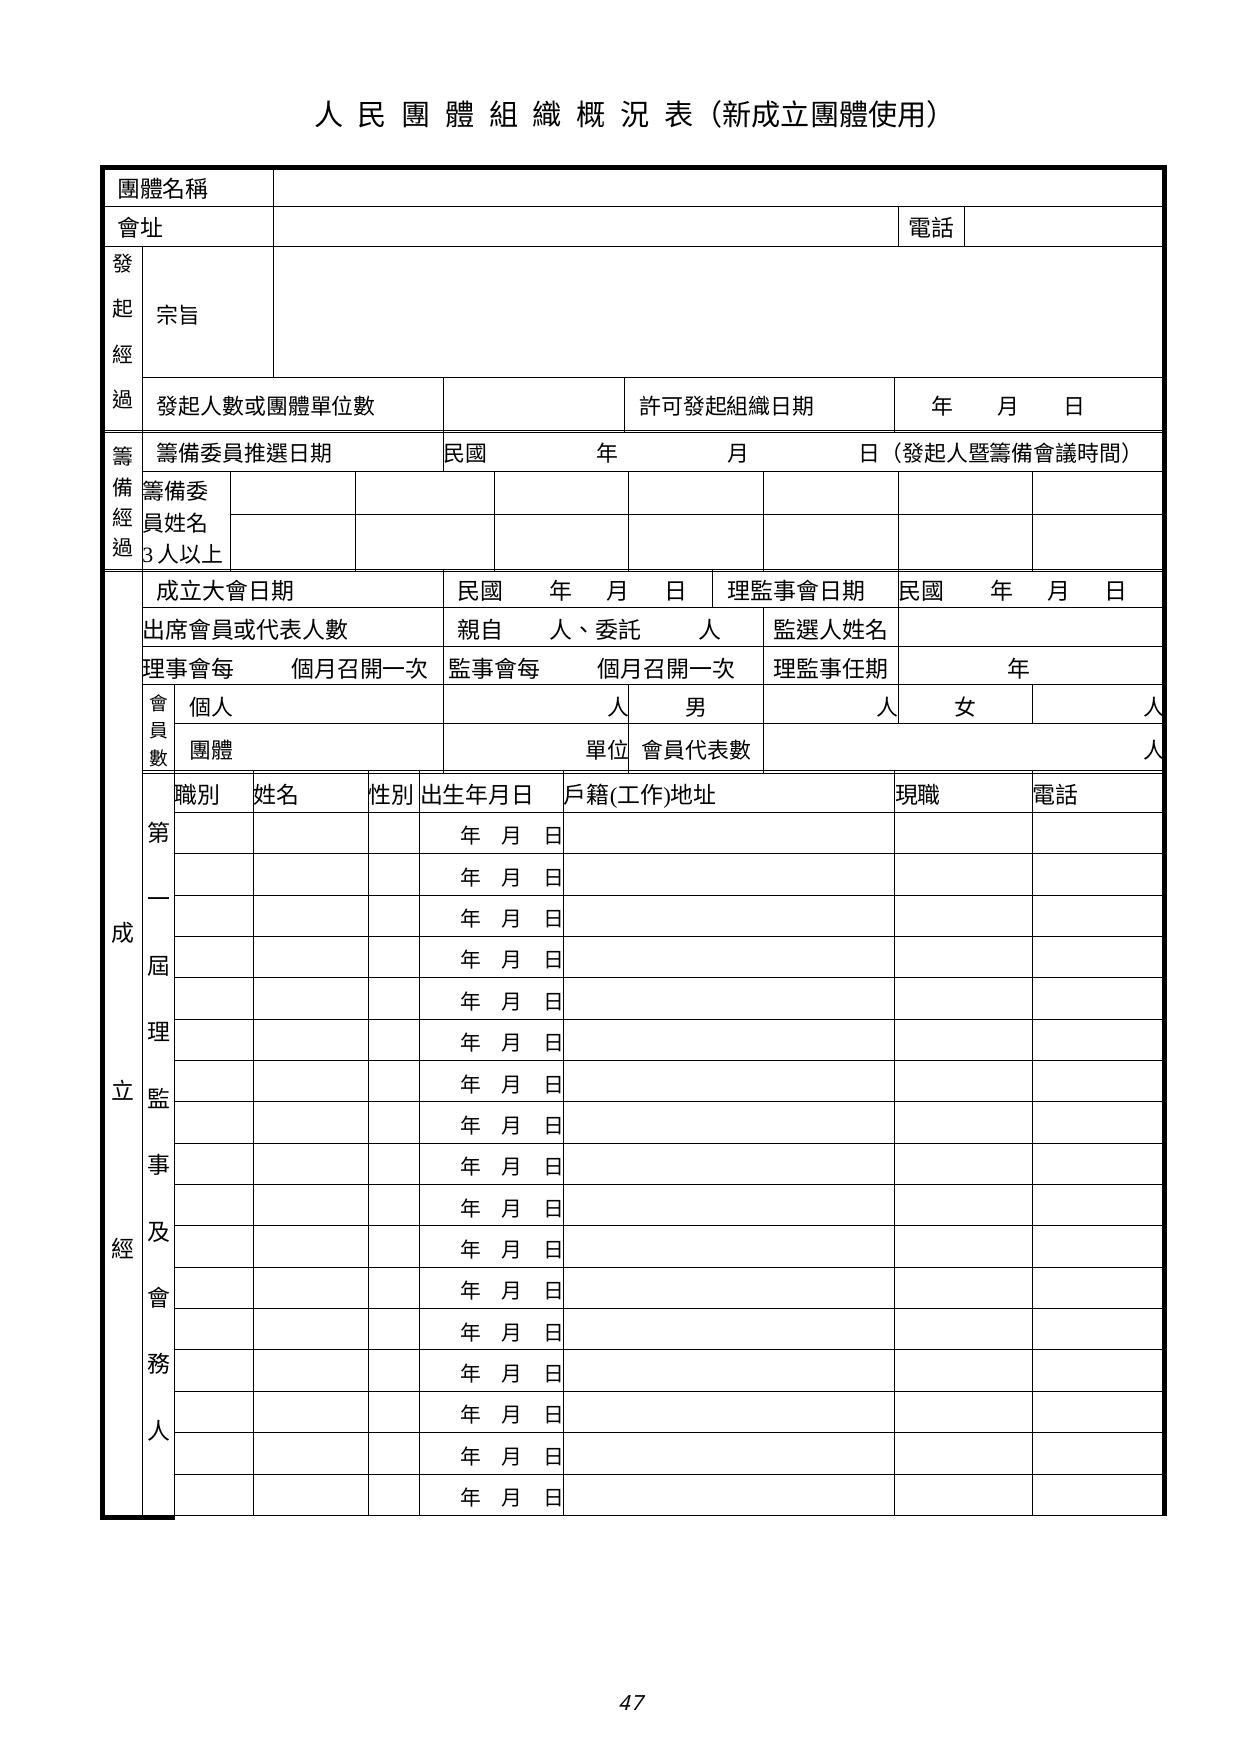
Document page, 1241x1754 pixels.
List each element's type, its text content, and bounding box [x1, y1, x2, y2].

table_cell [369, 1268, 419, 1308]
table_cell [369, 896, 419, 936]
table_cell [1033, 854, 1162, 894]
table_cell [564, 1392, 894, 1432]
table_cell 監事會每 個月召開一次 [444, 647, 763, 684]
table_cell 性別 [369, 774, 419, 812]
text 人 民 團 體 組 織 概 況 表（新成立團體使用） [100, 102, 1162, 132]
table_cell 出生年月日 [420, 774, 563, 812]
table_cell 電話 [899, 207, 964, 246]
table_cell 人 [764, 724, 1162, 770]
table_cell [564, 1433, 894, 1473]
table_cell [175, 1144, 253, 1184]
table_cell [369, 1020, 419, 1060]
table_cell [895, 1350, 1032, 1391]
table_cell [175, 1185, 253, 1225]
table_cell [254, 1185, 368, 1225]
table_cell [629, 515, 763, 569]
table_cell [1033, 937, 1162, 977]
table_cell 姓名 [254, 774, 368, 812]
table_cell [564, 896, 894, 936]
table_cell 職別 [175, 774, 253, 812]
table_cell 團體 [175, 724, 443, 770]
table_cell [369, 1433, 419, 1473]
table_cell [274, 247, 1162, 377]
table_cell [564, 1226, 894, 1267]
table_cell 年 月 日 [420, 1309, 563, 1349]
table_cell [1033, 515, 1162, 569]
table_cell 理監事會日期 [713, 572, 898, 607]
table_cell [369, 813, 419, 853]
table_cell [369, 1392, 419, 1432]
table_cell 發起經過 [105, 247, 142, 430]
table_cell [274, 207, 898, 246]
table_cell [369, 1102, 419, 1143]
table_cell 女 [899, 685, 1032, 723]
table_cell [175, 1020, 253, 1060]
table_cell [254, 1226, 368, 1267]
table_cell 個人 [175, 685, 443, 723]
table_cell [564, 1309, 894, 1349]
table_cell [899, 472, 1032, 514]
table_cell [895, 896, 1032, 936]
table_cell [356, 515, 494, 569]
table_cell 籌備委 員姓名 3人以上 [143, 472, 230, 569]
table_cell [175, 978, 253, 1018]
table_cell [564, 1350, 894, 1391]
table_cell [764, 472, 898, 514]
table_cell [895, 1392, 1032, 1432]
table_cell [895, 1061, 1032, 1101]
table_cell 人 [764, 685, 898, 723]
table_cell 年 月 日 [420, 1102, 563, 1143]
table_cell [895, 1268, 1032, 1308]
table_cell [1033, 1061, 1162, 1101]
table_header 團體名稱 [105, 170, 273, 206]
table_cell [895, 1020, 1032, 1060]
table_cell [175, 937, 253, 977]
table_cell [1033, 978, 1162, 1018]
table_cell [254, 1020, 368, 1060]
table_cell [1033, 1102, 1162, 1143]
table_cell [175, 1102, 253, 1143]
table_cell 年 月 日 [420, 1350, 563, 1391]
table_cell [254, 813, 368, 853]
table_cell [895, 1185, 1032, 1225]
table_cell 民國 年 月 日 [444, 572, 712, 607]
table_cell [895, 1144, 1032, 1184]
table_cell [175, 1392, 253, 1432]
table_cell [254, 1268, 368, 1308]
table_header [274, 170, 1162, 206]
table_cell 籌備經過 [105, 433, 142, 569]
table_cell [254, 854, 368, 894]
table_cell 民國 年 月 日（發起人暨籌備會議時間） [444, 433, 1162, 471]
table_cell [1033, 1020, 1162, 1060]
table_cell [1033, 1350, 1162, 1391]
table_cell 監選人姓名 [764, 608, 898, 646]
table_cell [764, 515, 898, 569]
table_cell [254, 978, 368, 1018]
table_cell 成 立 經 [105, 572, 142, 1515]
table_cell 許可發起組織日期 [625, 378, 894, 430]
table_cell [564, 1185, 894, 1225]
table_cell [899, 608, 1162, 646]
table_cell [564, 937, 894, 977]
table_cell [175, 1061, 253, 1101]
table_cell 人 [1033, 685, 1162, 723]
table_cell 年 月 日 [420, 978, 563, 1018]
table_cell [254, 937, 368, 977]
table_cell [254, 1061, 368, 1101]
table_cell [231, 515, 355, 569]
table_cell [254, 1102, 368, 1143]
table_cell [564, 854, 894, 894]
table_cell 年 月 日 [420, 1185, 563, 1225]
table_cell [895, 813, 1032, 853]
table_cell [564, 813, 894, 853]
table_cell [1033, 1144, 1162, 1184]
table_cell [356, 472, 494, 514]
table_cell [254, 1392, 368, 1432]
table_cell 年 [899, 647, 1162, 684]
table_cell [254, 1475, 368, 1515]
table_cell [254, 1144, 368, 1184]
table_cell [564, 1144, 894, 1184]
table_cell [895, 1433, 1032, 1473]
table_cell 理監事任期 [764, 647, 898, 684]
table_cell [564, 1061, 894, 1101]
table_cell 年 月 日 [895, 378, 1162, 430]
table_cell [254, 1433, 368, 1473]
table_cell [369, 978, 419, 1018]
table_cell [1033, 472, 1162, 514]
table_cell 會址 [105, 207, 273, 246]
table_cell [369, 1350, 419, 1391]
table_cell [1033, 1392, 1162, 1432]
table_cell [895, 937, 1032, 977]
table_cell [254, 896, 368, 936]
table_cell [254, 1309, 368, 1349]
table_cell [369, 1185, 419, 1225]
table_cell 男 [629, 685, 763, 723]
table_cell [254, 1350, 368, 1391]
table_cell 理事會每 個月召開一次 [143, 647, 443, 684]
table_cell [369, 854, 419, 894]
table_cell 人 [444, 685, 628, 723]
table_cell [895, 854, 1032, 894]
table_cell [895, 978, 1032, 1018]
table_cell 年 月 日 [420, 1061, 563, 1101]
table_cell 年 月 日 [420, 1020, 563, 1060]
table_cell [564, 1102, 894, 1143]
table_cell 單位 [444, 724, 628, 770]
table_cell 民國 年 月 日 [899, 572, 1162, 607]
table_cell [1033, 1185, 1162, 1225]
table_cell 年 月 日 [420, 1475, 563, 1515]
table_cell [895, 1226, 1032, 1267]
table_cell 年 月 日 [420, 937, 563, 977]
table_cell 電話 [1033, 774, 1162, 812]
table_cell [1033, 1268, 1162, 1308]
table_cell [895, 1309, 1032, 1349]
table_cell 會 員 數 [143, 685, 174, 770]
table_cell [175, 1226, 253, 1267]
table_cell [175, 1433, 253, 1473]
table_cell [1033, 1309, 1162, 1349]
table_cell [965, 207, 1162, 246]
table_cell 第 一 屆 理 監 事 及 會 務 人 [143, 774, 174, 1515]
table_cell [369, 1226, 419, 1267]
table_cell [175, 813, 253, 853]
table_cell 年 月 日 [420, 896, 563, 936]
table_cell 年 月 日 [420, 1144, 563, 1184]
table_cell [369, 1061, 419, 1101]
table_cell [369, 1144, 419, 1184]
table_cell 現職 [895, 774, 1032, 812]
table_cell [175, 1350, 253, 1391]
table_cell 籌備委員推選日期 [143, 433, 443, 471]
table_cell [495, 515, 628, 569]
table_cell 宗旨 [143, 247, 273, 377]
table_cell [564, 1475, 894, 1515]
table_cell 年 月 日 [420, 1392, 563, 1432]
table_cell 發起人數或團體單位數 [143, 378, 443, 430]
table_cell [495, 472, 628, 514]
table_cell [564, 978, 894, 1018]
table_cell [895, 1475, 1032, 1515]
table_cell [369, 937, 419, 977]
table_cell [444, 378, 624, 430]
table_cell [1033, 1226, 1162, 1267]
table_cell 年 月 日 [420, 854, 563, 894]
table_cell 年 月 日 [420, 1268, 563, 1308]
table_cell [369, 1475, 419, 1515]
table_cell [175, 1309, 253, 1349]
table_cell 年 月 日 [420, 1433, 563, 1473]
table_cell [564, 1020, 894, 1060]
table_cell 年 月 日 [420, 1226, 563, 1267]
table_cell [1033, 896, 1162, 936]
table_cell [175, 896, 253, 936]
table_cell [1033, 813, 1162, 853]
table_cell [564, 1268, 894, 1308]
table_cell [175, 854, 253, 894]
table_cell [1033, 1475, 1162, 1515]
table_cell [175, 1268, 253, 1308]
table_cell [231, 472, 355, 514]
table_cell [1033, 1433, 1162, 1473]
table_cell [629, 472, 763, 514]
table_cell [895, 1102, 1032, 1143]
table_cell 成立大會日期 [143, 572, 443, 607]
table_cell 戶籍(工作)地址 [564, 774, 894, 812]
table_cell [175, 1475, 253, 1515]
table_cell [369, 1309, 419, 1349]
table_cell 出席會員或代表人數 [143, 608, 443, 646]
table_cell 會員代表數 [629, 724, 763, 770]
table_cell 年 月 日 [420, 813, 563, 853]
table_cell [899, 515, 1032, 569]
table_cell 親自 人、委託 人 [444, 608, 763, 646]
